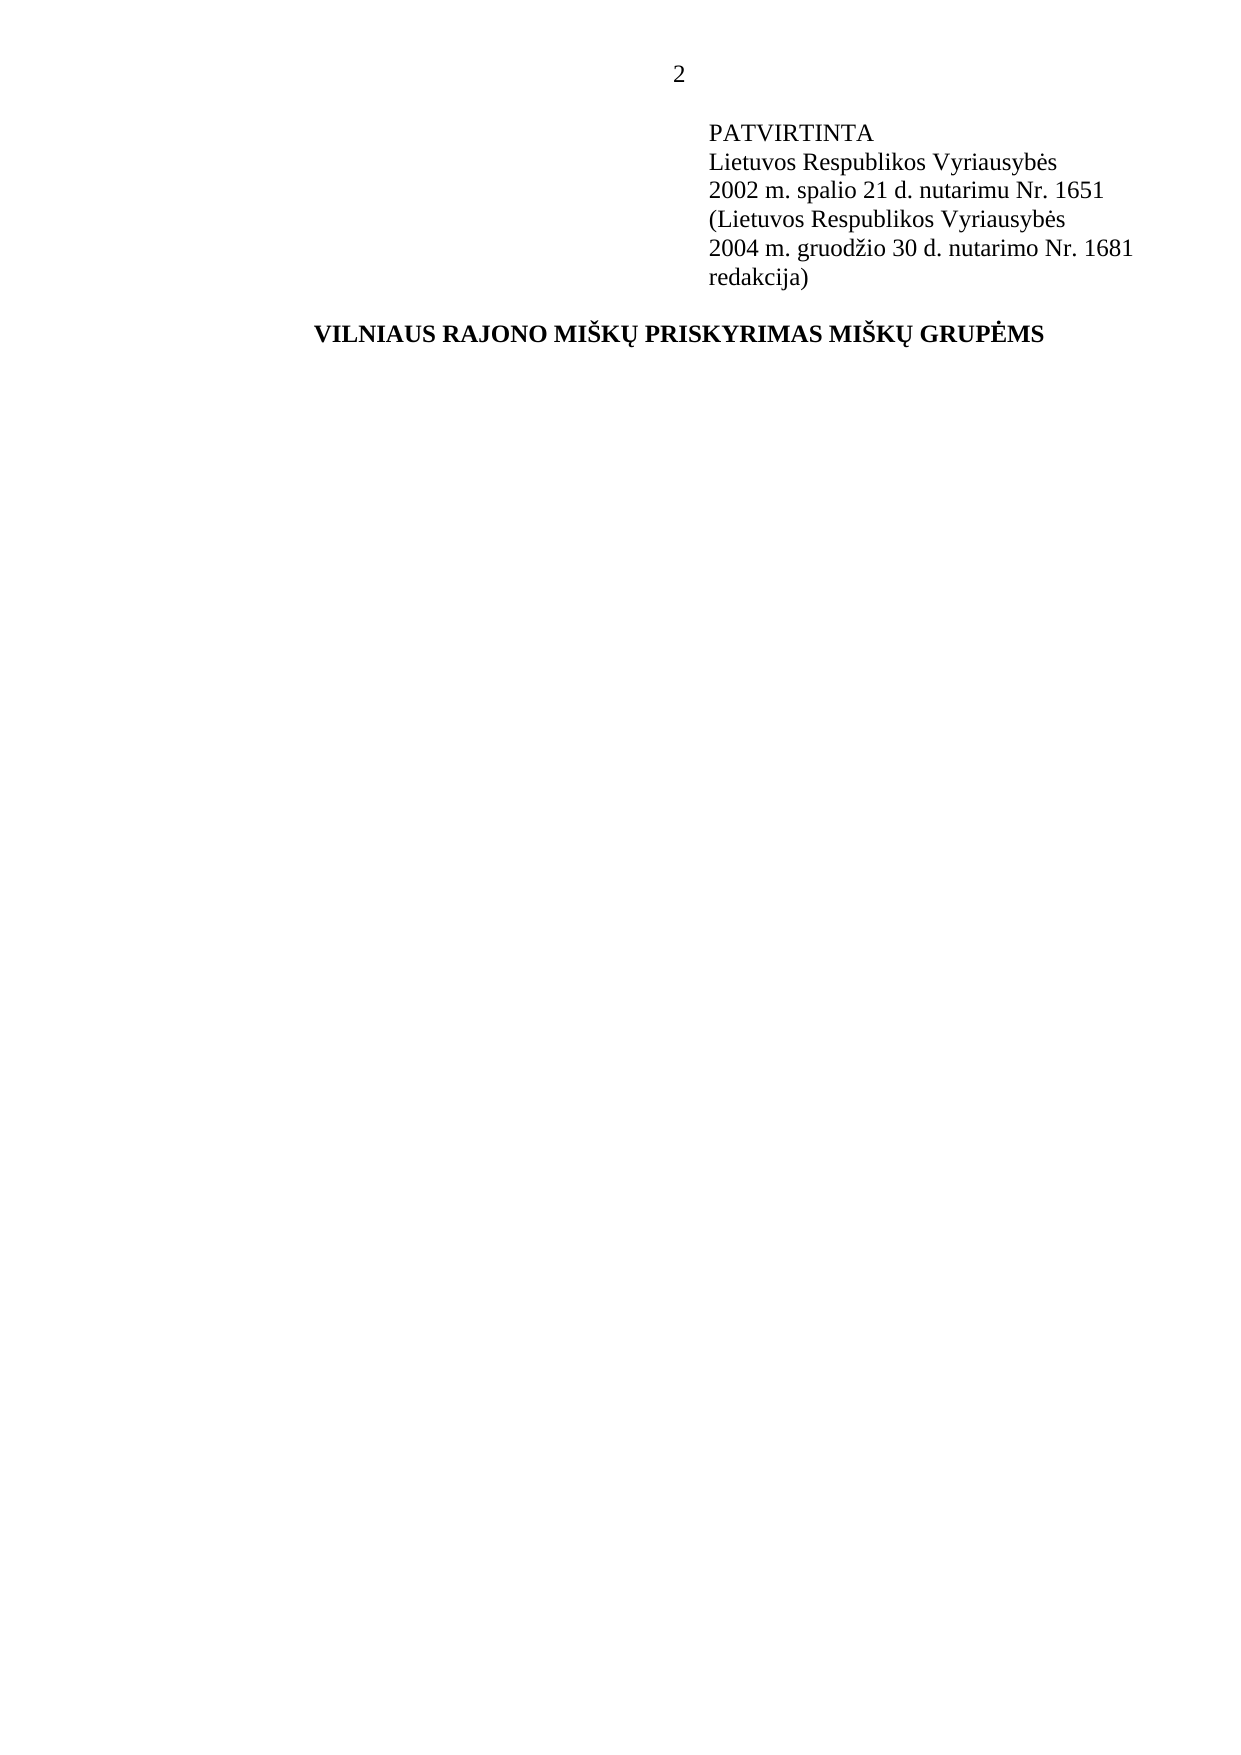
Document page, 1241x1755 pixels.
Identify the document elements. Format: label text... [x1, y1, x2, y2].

text VILNIAUS RAJONO MIŠKŲ PRISKYRIMAS MIŠKŲ GRUPĖMS [177, 319, 1181, 348]
text 2002 m. spalio 21 d. nutarimu Nr. 1651 [177, 176, 1181, 204]
text (Lietuvos Respublikos Vyriausybės [177, 204, 1181, 233]
text 2004 m. gruodžio 30 d. nutarimo Nr. 1681 [177, 233, 1181, 262]
text redakcija) [177, 262, 1181, 291]
text PATVIRTINTA [177, 118, 1181, 147]
text Lietuvos Respublikos Vyriausybės [177, 147, 1181, 176]
